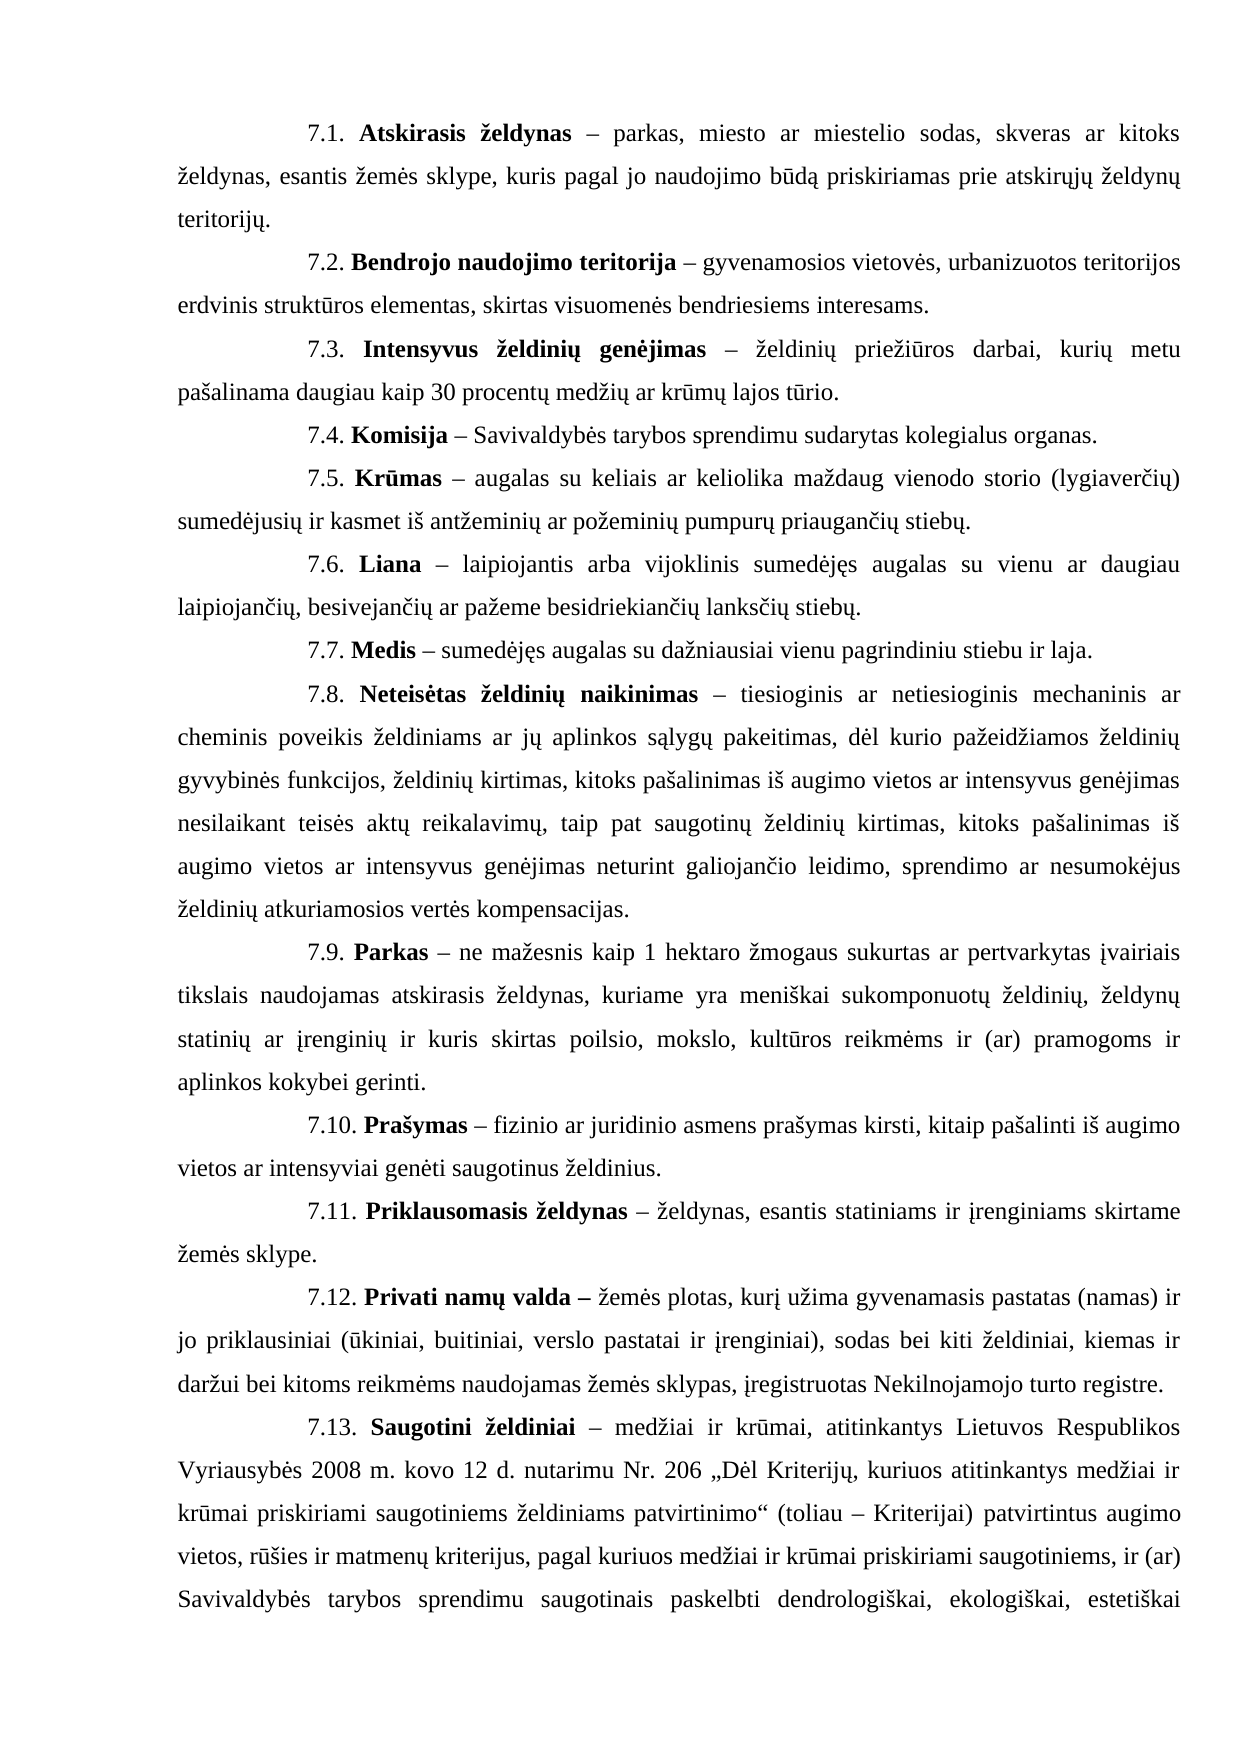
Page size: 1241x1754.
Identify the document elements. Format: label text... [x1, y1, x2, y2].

text 7.13. Saugotini želdiniai – medžiai ir krūmai, atitinkantys Lietuvos Respublikos Vyriausybės 2008 m. kovo 12 d. nutarimu Nr. 206 „Dėl Kriterijų, kuriuos atitinkantys medžiai ir krūmai priskiriami saugotiniems želdiniams patvirtinimo“ (toliau – Kriterijai) patvirtintus augimo vietos, rūšies ir matmenų kriterijus, pagal kuriuos medžiai ir krūmai priskiriami saugotiniems, ir (ar) Savivaldybės tarybos sprendimu saugotinais paskelbti dendrologiškai, ekologiškai, estetiškai [177, 1412, 1181, 1613]
text 7.9. Parkas – ne mažesnis kaip 1 hektaro žmogaus sukurtas ar pertvarkytas įvairiais tikslais naudojamas atskirasis želdynas, kuriame yra meniškai sukomponuotų želdinių, želdynų statinių ar įrenginių ir kuris skirtas poilsio, mokslo, kultūros reikmėms ir (ar) pramogoms ir aplinkos kokybei gerinti. [177, 937, 1181, 1096]
text 7.8. Neteisėtas želdinių naikinimas – tiesioginis ar netiesioginis mechaninis ar cheminis poveikis želdiniams ar jų aplinkos sąlygų pakeitimas, dėl kurio pažeidžiamos želdinių gyvybinės funkcijos, želdinių kirtimas, kitoks pašalinimas iš augimo vietos ar intensyvus genėjimas nesilaikant teisės aktų reikalavimų, taip pat saugotinų želdinių kirtimas, kitoks pašalinimas iš augimo vietos ar intensyvus genėjimas neturint galiojančio leidimo, sprendimo ar nesumokėjus želdinių atkuriamosios vertės kompensacijas. [177, 679, 1181, 923]
text 7.2. Bendrojo naudojimo teritorija – gyvenamosios vietovės, urbanizuotos teritorijos erdvinis struktūros elementas, skirtas visuomenės bendriesiems interesams. [177, 247, 1181, 319]
text 7.6. Liana – laipiojantis arba vijoklinis sumedėjęs augalas su vienu ar daugiau laipiojančių, besivejančių ar pažeme besidriekiančių lanksčių stiebų. [177, 549, 1181, 621]
text 7.3. Intensyvus želdinių genėjimas – želdinių priežiūros darbai, kurių metu pašalinama daugiau kaip 30 procentų medžių ar krūmų lajos tūrio. [177, 334, 1181, 406]
text 7.5. Krūmas – augalas su keliais ar keliolika maždaug vienodo storio (lygiaverčių) sumedėjusių ir kasmet iš antžeminių ar požeminių pumpurų priaugančių stiebų. [177, 463, 1181, 535]
text 7.12. Privati namų valda – žemės plotas, kurį užima gyvenamasis pastatas (namas) ir jo priklausiniai (ūkiniai, buitiniai, verslo pastatai ir įrenginiai), sodas bei kiti želdiniai, kiemas ir daržui bei kitoms reikmėms naudojamas žemės sklypas, įregistruotas Nekilnojamojo turto registre. [177, 1282, 1181, 1397]
text 7.11. Priklausomasis želdynas – želdynas, esantis statiniams ir įrenginiams skirtame žemės sklype. [177, 1196, 1181, 1268]
text 7.7. Medis – sumedėjęs augalas su dažniausiai vienu pagrindiniu stiebu ir laja. [177, 636, 1181, 664]
text 7.4. Komisija – Savivaldybės tarybos sprendimu sudarytas kolegialus organas. [177, 420, 1181, 449]
text 7.1. Atskirasis želdynas – parkas, miesto ar miestelio sodas, skveras ar kitoks želdynas, esantis žemės sklype, kuris pagal jo naudojimo būdą priskiriamas prie atskirųjų želdynų teritorijų. [177, 118, 1181, 233]
text 7.10. Prašymas – fizinio ar juridinio asmens prašymas kirsti, kitaip pašalinti iš augimo vietos ar intensyviai genėti saugotinus želdinius. [177, 1110, 1181, 1182]
